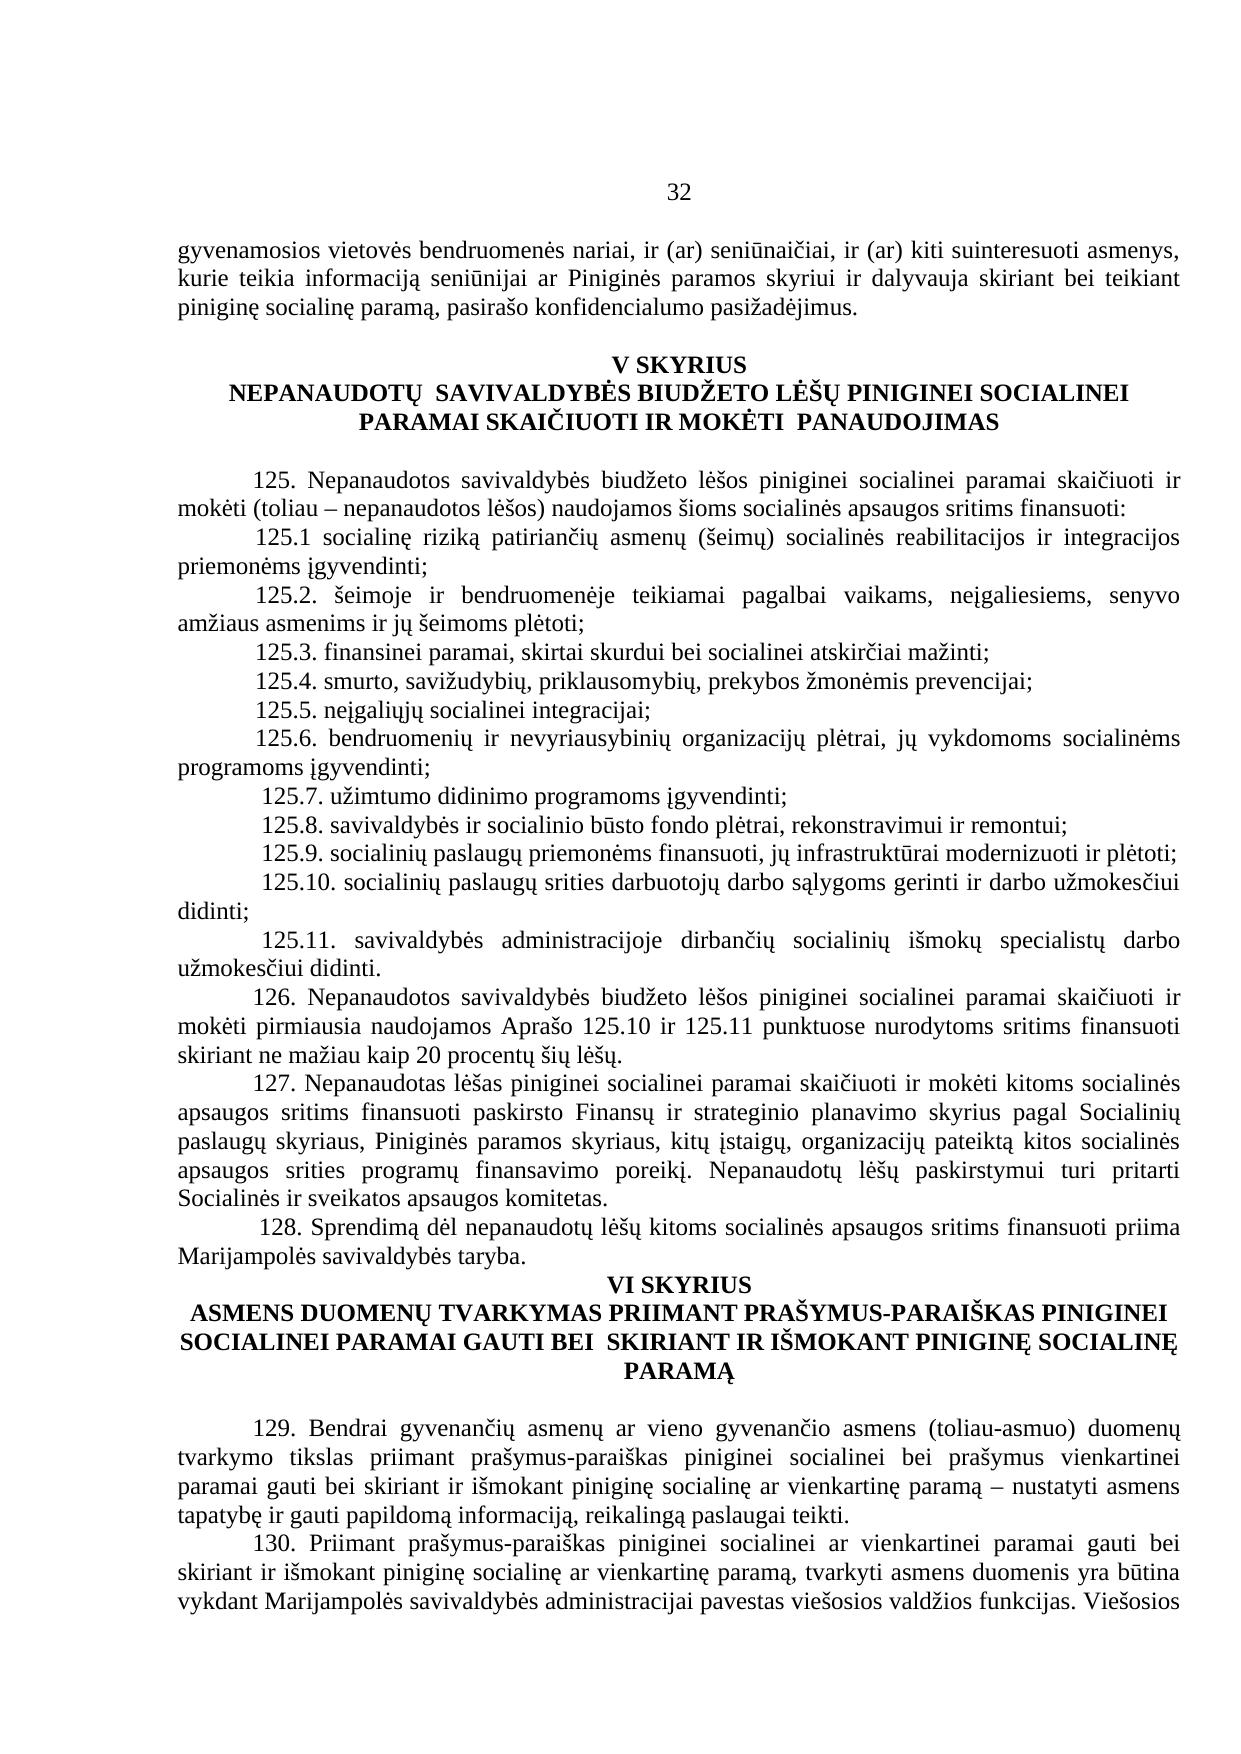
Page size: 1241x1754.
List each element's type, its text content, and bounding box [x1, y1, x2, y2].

text 125.7. užimtumo didinimo programoms įgyvendinti; [177, 781, 1181, 810]
text V SKYRIUS [177, 350, 1181, 378]
text 127. Nepanaudotas lėšas piniginei socialinei paramai skaičiuoti ir mokėti kitoms socialinės apsaugos sritims finansuoti paskirsto Finansų ir strateginio planavimo skyrius pagal Socialinių paslaugų skyriaus, Piniginės paramos skyriaus, kitų įstaigų, organizacijų pateiktą kitos socialinės apsaugos srities programų finansavimo poreikį. Nepanaudotų lėšų paskirstymui turi pritarti Socialinės ir sveikatos apsaugos komitetas. [177, 1068, 1181, 1212]
text 126. Nepanaudotos savivaldybės biudžeto lėšos piniginei socialinei paramai skaičiuoti ir mokėti pirmiausia naudojamos Aprašo 125.10 ir 125.11 punktuose nurodytoms sritims finansuoti skiriant ne mažiau kaip 20 procentų šių lėšų. [177, 982, 1181, 1068]
text 125.6. bendruomenių ir nevyriausybinių organizacijų plėtrai, jų vykdomoms socialinėms programoms įgyvendinti; [177, 723, 1181, 781]
text 125.3. finansinei paramai, skirtai skurdui bei socialinei atskirčiai mažinti; [177, 637, 1181, 666]
text 129. Bendrai gyvenančių asmenų ar vieno gyvenančio asmens (toliau-asmuo) duomenų tvarkymo tikslas priimant prašymus-paraiškas piniginei socialinei bei prašymus vienkartinei paramai gauti bei skiriant ir išmokant piniginę socialinę ar vienkartinę paramą – nustatyti asmens tapatybę ir gauti papildomą informaciją, reikalingą paslaugai teikti. [177, 1413, 1181, 1528]
text 125.10. socialinių paslaugų srities darbuotojų darbo sąlygoms gerinti ir darbo užmokesčiui didinti; [177, 867, 1181, 925]
text gyvenamosios vietovės bendruomenės nariai, ir (ar) seniūnaičiai, ir (ar) kiti suinteresuoti asmenys, kurie teikia informaciją seniūnijai ar Piniginės paramos skyriui ir dalyvauja skiriant bei teikiant piniginę socialinę paramą, pasirašo konfidencialumo pasižadėjimus. [177, 235, 1181, 321]
text 125.1 socialinę riziką patiriančių asmenų (šeimų) socialinės reabilitacijos ir integracijos priemonėms įgyvendinti; [177, 522, 1181, 580]
text NEPANAUDOTŲ SAVIVALDYBĖS BIUDŽETO LĖŠŲ PINIGINEI SOCIALINEI PARAMAI SKAIČIUOTI IR MOKĖTI PANAUDOJIMAS [177, 378, 1181, 436]
text 125.9. socialinių paslaugų priemonėms finansuoti, jų infrastruktūrai modernizuoti ir plėtoti; [177, 838, 1181, 867]
text 130. Priimant prašymus-paraiškas piniginei socialinei ar vienkartinei paramai gauti bei skiriant ir išmokant piniginę socialinę ar vienkartinę paramą, tvarkyti asmens duomenis yra būtina vykdant Marijampolės savivaldybės administracijai pavestas viešosios valdžios funkcijas. Viešosios [177, 1528, 1181, 1615]
text 125.2. šeimoje ir bendruomenėje teikiamai pagalbai vaikams, neįgaliesiems, senyvo amžiaus asmenims ir jų šeimoms plėtoti; [177, 580, 1181, 637]
text 128. Sprendimą dėl nepanaudotų lėšų kitoms socialinės apsaugos sritims finansuoti priima Marijampolės savivaldybės taryba. [177, 1212, 1181, 1270]
text 125.4. smurto, savižudybių, priklausomybių, prekybos žmonėmis prevencijai; [177, 666, 1181, 695]
text 125.5. neįgaliųjų socialinei integracijai; [177, 695, 1181, 723]
text ASMENS DUOMENŲ TVARKYMAS PRIIMANT PRAŠYMUS-PARAIŠKAS PINIGINEI SOCIALINEI PARAMAI GAUTI BEI SKIRIANT IR IŠMOKANT PINIGINĘ SOCIALINĘ PARAMĄ [177, 1298, 1181, 1385]
text VI SKYRIUS [177, 1270, 1181, 1298]
text 125. Nepanaudotos savivaldybės biudžeto lėšos piniginei socialinei paramai skaičiuoti ir mokėti (toliau – nepanaudotos lėšos) naudojamos šioms socialinės apsaugos sritims finansuoti: [177, 465, 1181, 522]
text 125.11. savivaldybės administracijoje dirbančių socialinių išmokų specialistų darbo užmokesčiui didinti. [177, 925, 1181, 982]
text 125.8. savivaldybės ir socialinio būsto fondo plėtrai, rekonstravimui ir remontui; [177, 810, 1181, 838]
